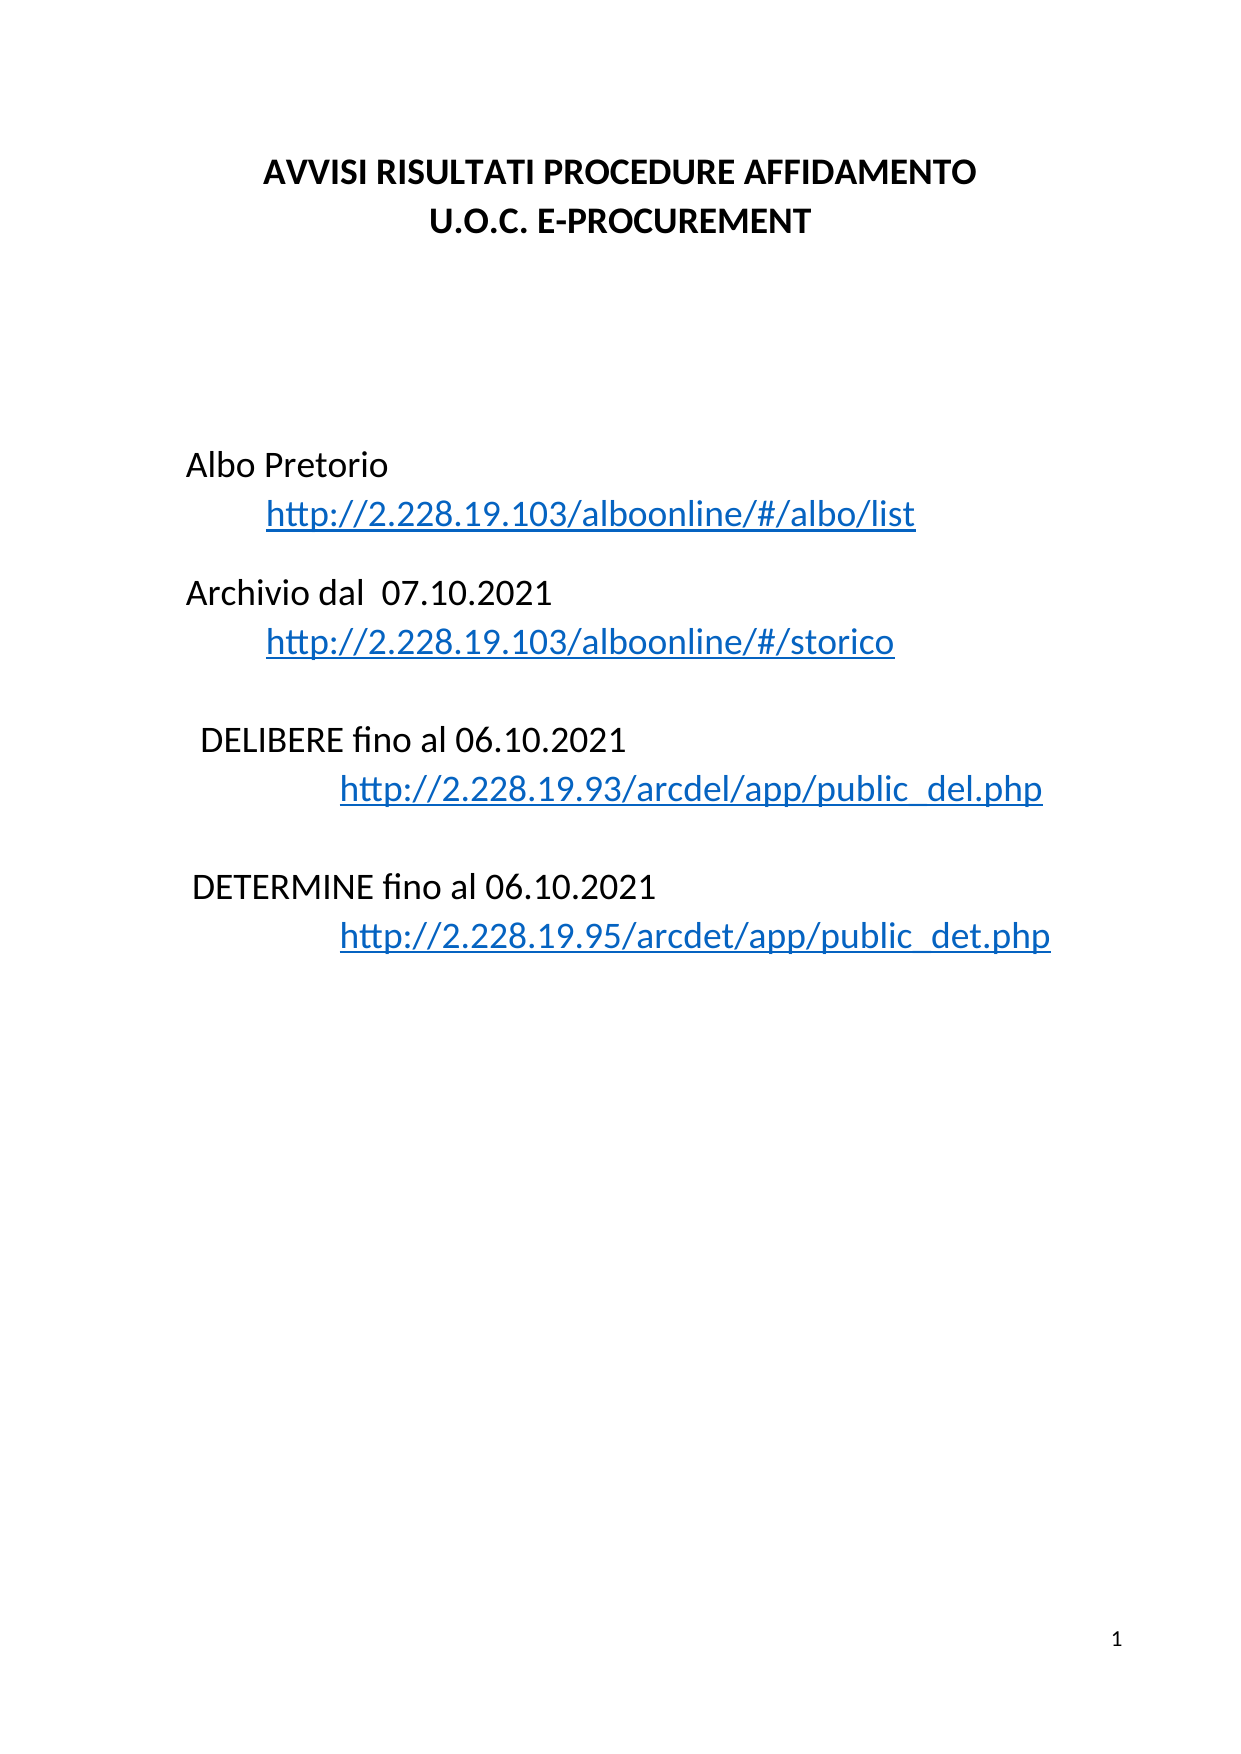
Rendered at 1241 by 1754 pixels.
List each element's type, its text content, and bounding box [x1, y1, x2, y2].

text Albo Pretorio [118, 441, 1122, 487]
text U.O.C. E-PROCUREMENT [118, 197, 1122, 242]
text http://2.228.19.95/arcdet/app/public_det.php [118, 912, 1122, 958]
text DETERMINE fino al 06.10.2021 [118, 863, 1122, 909]
text Archivio dal 07.10.2021 [118, 569, 1122, 615]
text http://2.228.19.103/alboonline/#/albo/list [118, 490, 1122, 536]
text AVVISI RISULTATI PROCEDURE AFFIDAMENTO [118, 148, 1122, 193]
text http://2.228.19.103/alboonline/#/storico [118, 618, 1122, 664]
text http://2.228.19.93/arcdel/app/public_del.php [118, 765, 1122, 811]
text DELIBERE fino al 06.10.2021 [118, 716, 1122, 762]
